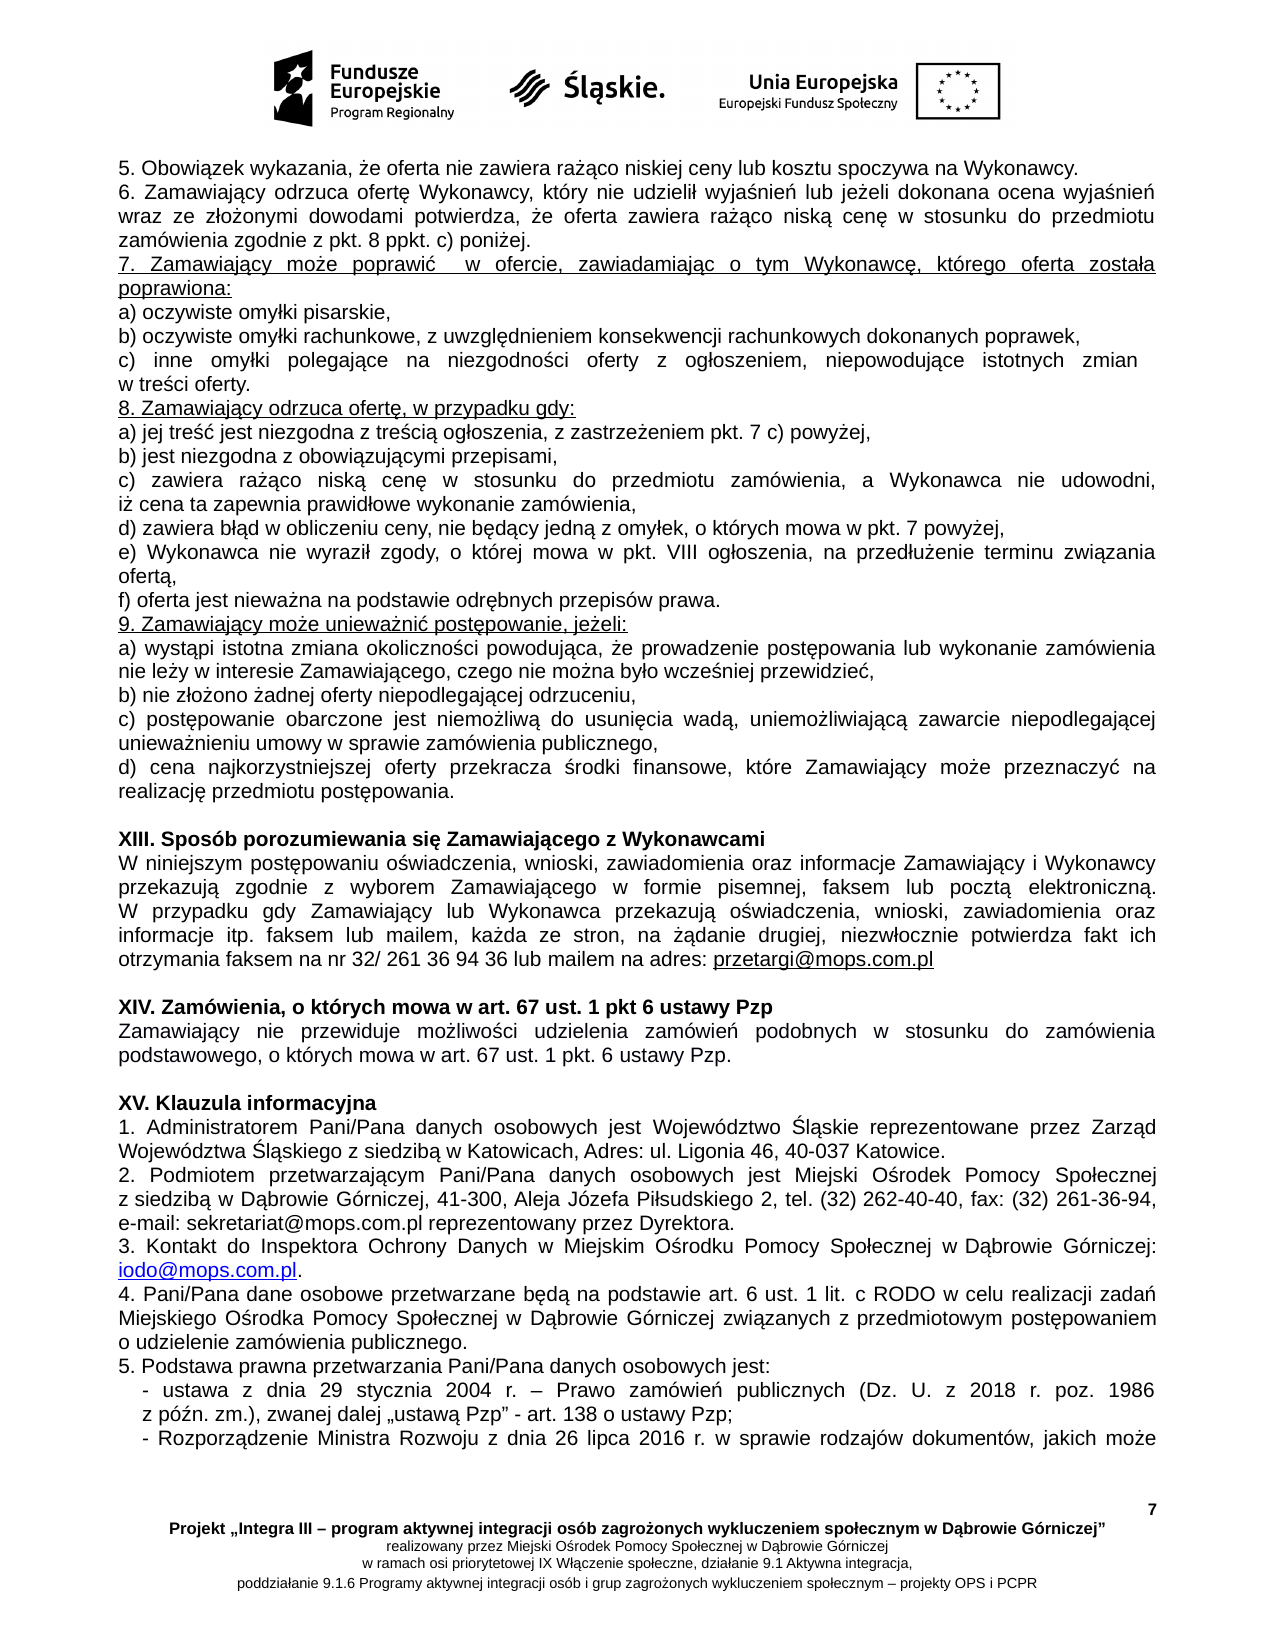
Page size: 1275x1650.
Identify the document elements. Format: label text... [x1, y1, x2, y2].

list c) inne omyłki polegające na niezgodności oferty z ogłoszeniem, niepowodujące istotnych zmian w treści oferty. [118, 348, 1157, 396]
list d) zawiera błąd w obliczeniu ceny, nie będący jedną z omyłek, o których mowa w pkt. 7 powyżej, [118, 516, 1157, 539]
list f) oferta jest nieważna na podstawie odrębnych przepisów prawa. [118, 587, 1157, 611]
text 4. Pani/Pana dane osobowe przetwarzane będą na podstawie art. 6 ust. 1 lit. c RODO w celu realizacji zadań Miejskiego Ośrodka Pomocy Społecznej w Dąbrowie Górniczej związanych z przedmiotowym postępowaniem o udzielenie zamówienia publicznego. [118, 1282, 1157, 1354]
list e) Wykonawca nie wyraził zgody, o której mowa w pkt. VIII ogłoszenia, na przedłużenie terminu związania ofertą, [118, 539, 1157, 587]
list a) jej treść jest niezgodna z treścią ogłoszenia, z zastrzeżeniem pkt. 7 c) powyżej, [118, 420, 1157, 444]
list 9. Zamawiający może unieważnić postępowanie, jeżeli: [118, 611, 1157, 635]
text 5. Obowiązek wykazania, że oferta nie zawiera rażąco niskiej ceny lub kosztu spoczywa na Wykonawcy. [118, 156, 1157, 180]
text XIII. Sposób porozumiewania się Zamawiającego z Wykonawcami [118, 827, 1157, 851]
text 3. Kontakt do Inspektora Ochrony Danych w Miejskim Ośrodku Pomocy Społecznej w Dąbrowie Górniczej: iodo@mops.com.pl. [118, 1234, 1157, 1282]
text 5. Podstawa prawna przetwarzania Pani/Pana danych osobowych jest: [118, 1354, 1157, 1378]
list c) postępowanie obarczone jest niemożliwą do usunięcia wadą, uniemożliwiającą zawarcie niepodlegającej unieważnieniu umowy w sprawie zamówienia publicznego, [118, 707, 1157, 755]
text - ustawa z dnia 29 stycznia 2004 r. – Prawo zamówień publicznych (Dz. U. z 2018 r. poz. 1986 z późn. zm.), zwanej dalej „ustawą Pzp” - art. 138 o ustawy Pzp; [142, 1378, 1157, 1426]
text W niniejszym postępowaniu oświadczenia, wnioski, zawiadomienia oraz informacje Zamawiający i Wykonawcy przekazują zgodnie z wyborem Zamawiającego w formie pisemnej, faksem lub pocztą elektroniczną. W przypadku gdy Zamawiający lub Wykonawca przekazują oświadczenia, wnioski, zawiadomienia oraz informacje itp. faksem lub mailem, każda ze stron, na żądanie drugiej, niezwłocznie potwierdza fakt ich otrzymania faksem na nr 32/ 261 36 94 36 lub mailem na adres: przetargi@mops.com.pl [118, 851, 1157, 971]
list c) zawiera rażąco niską cenę w stosunku do przedmiotu zamówienia, a Wykonawca nie udowodni, iż cena ta zapewnia prawidłowe wykonanie zamówienia, [118, 468, 1157, 516]
list 7. Zamawiający może poprawić w ofercie, zawiadamiając o tym Wykonawcę, którego oferta została poprawiona: [118, 252, 1157, 300]
text XV. Klauzula informacyjna [118, 1091, 1157, 1114]
list a) wystąpi istotna zmiana okoliczności powodująca, że prowadzenie postępowania lub wykonanie zamówienia nie leży w interesie Zamawiającego, czego nie można było wcześniej przewidzieć, [118, 635, 1157, 683]
list a) oczywiste omyłki pisarskie, [118, 300, 1157, 324]
list d) cena najkorzystniejszej oferty przekracza środki finansowe, które Zamawiający może przeznaczyć na realizację przedmiotu postępowania. [118, 755, 1157, 803]
list b) jest niezgodna z obowiązującymi przepisami, [118, 444, 1157, 468]
list b) oczywiste omyłki rachunkowe, z uwzględnieniem konsekwencji rachunkowych dokonanych poprawek, [118, 324, 1157, 348]
list 8. Zamawiający odrzuca ofertę, w przypadku gdy: [118, 396, 1157, 420]
text XIV. Zamówienia, o których mowa w art. 67 ust. 1 pkt 6 ustawy Pzp [118, 995, 1157, 1019]
text 2. Podmiotem przetwarzającym Pani/Pana danych osobowych jest Miejski Ośrodek Pomocy Społecznej z siedzibą w Dąbrowie Górniczej, 41-300, Aleja Józefa Piłsudskiego 2, tel. (32) 262-40-40, fax: (32) 261-36-94, e-mail: sekretariat@mops.com.pl reprezentowany przez Dyrektora. [118, 1162, 1157, 1234]
list b) nie złożono żadnej oferty niepodlegającej odrzuceniu, [118, 683, 1157, 707]
text Zamawiający nie przewiduje możliwości udzielenia zamówień podobnych w stosunku do zamówienia podstawowego, o których mowa w art. 67 ust. 1 pkt. 6 ustawy Pzp. [118, 1019, 1157, 1067]
text 1. Administratorem Pani/Pana danych osobowych jest Województwo Śląskie reprezentowane przez Zarząd Województwa Śląskiego z siedzibą w Katowicach, Adres: ul. Ligonia 46, 40-037 Katowice. [118, 1114, 1157, 1162]
text - Rozporządzenie Ministra Rozwoju z dnia 26 lipca 2016 r. w sprawie rodzajów dokumentów, jakich może [142, 1426, 1157, 1450]
text 6. Zamawiający odrzuca ofertę Wykonawcy, który nie udzielił wyjaśnień lub jeżeli dokonana ocena wyjaśnień wraz ze złożonymi dowodami potwierdza, że oferta zawiera rażąco niską cenę w stosunku do przedmiotu zamówienia zgodnie z pkt. 8 ppkt. c) poniżej. [118, 180, 1157, 252]
